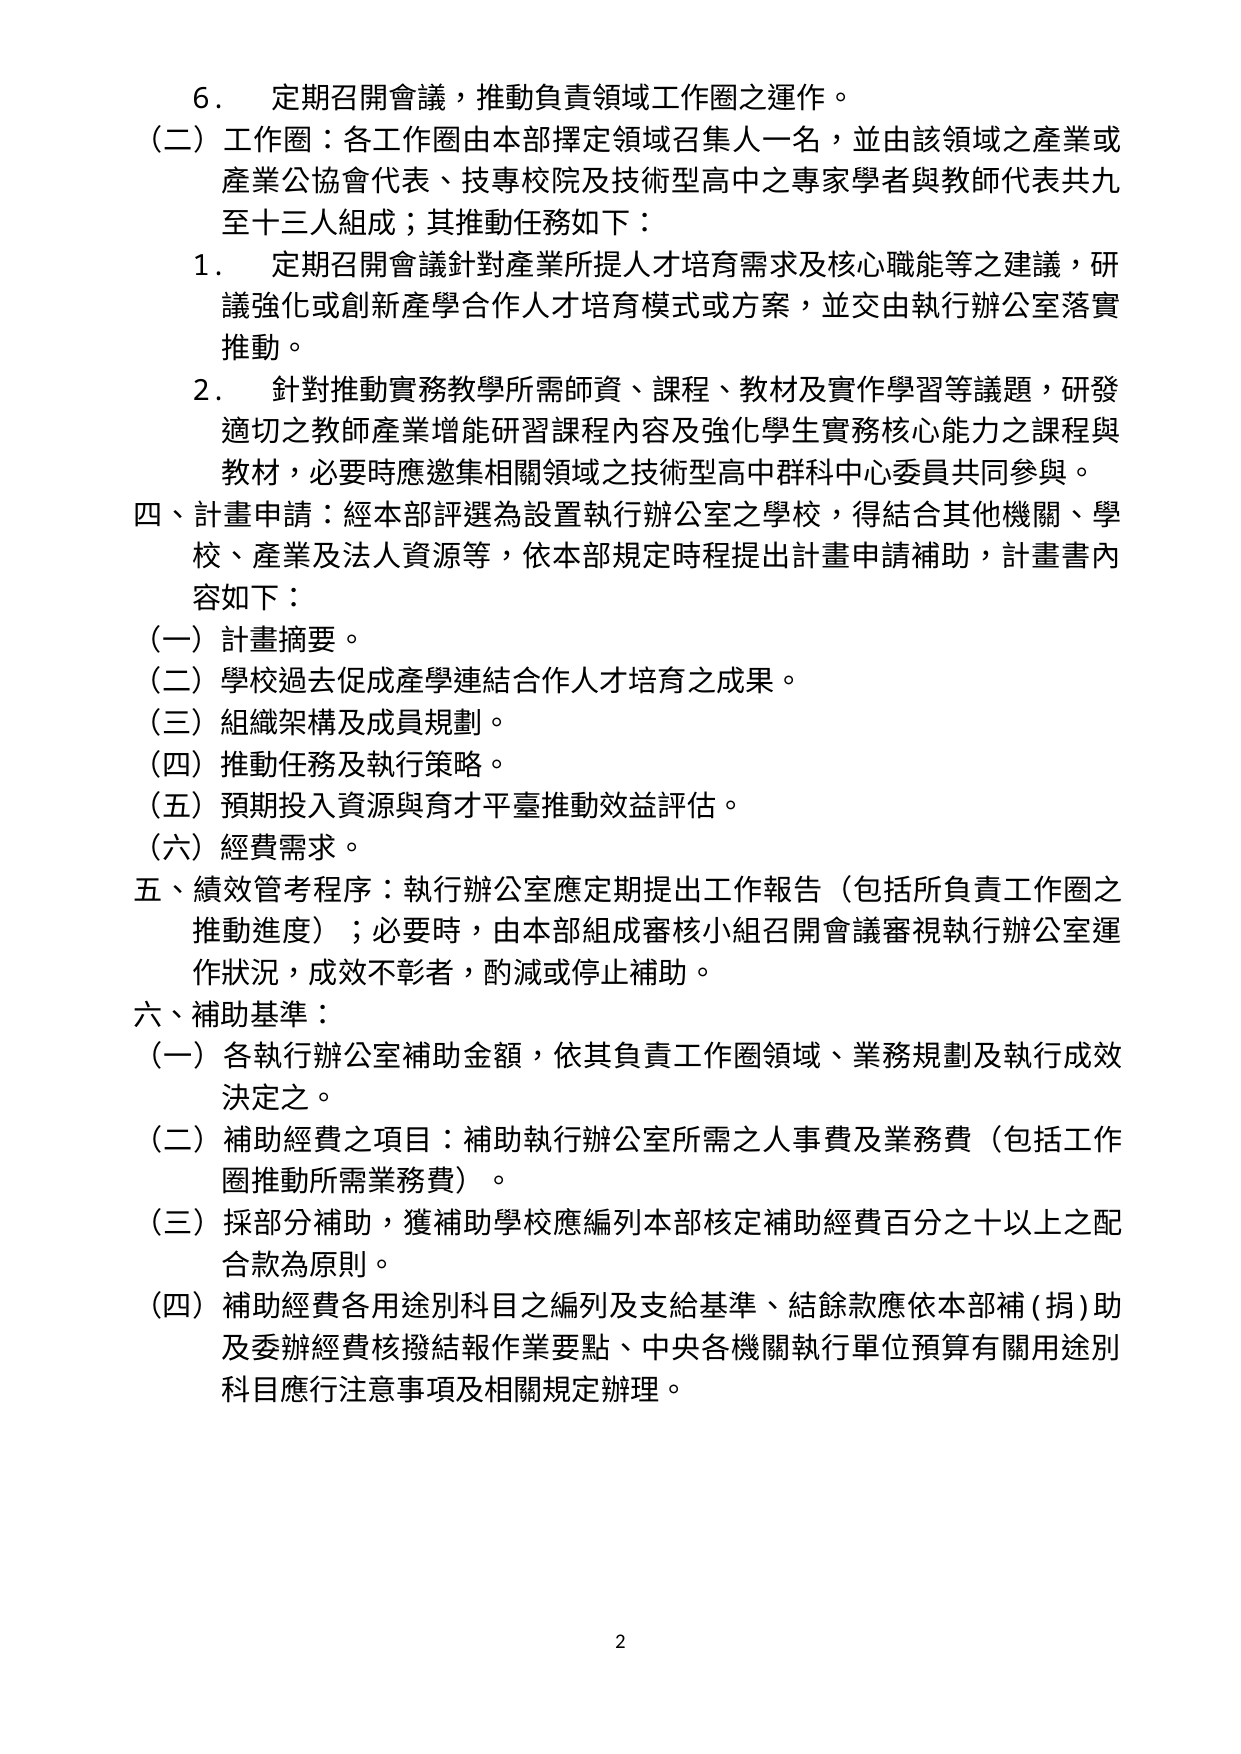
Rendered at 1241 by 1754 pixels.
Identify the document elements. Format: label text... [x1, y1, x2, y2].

text （二）工作圈：各工作圈由本部擇定領域召集人一名，並由該領域之產業或產業公協會代表、技專校院及技術型高中之專家學者與教師代表共九至十三人組成；其推動任務如下： [133, 117, 1122, 242]
list 定期召開會議針對產業所提人才培育需求及核心職能等之建議，研議強化或創新產學合作人才培育模式或方案，並交由執行辦公室落實推動。 [192, 242, 1122, 367]
text 五、績效管考程序：執行辦公室應定期提出工作報告（包括所負責工作圈之推動進度）；必要時，由本部組成審核小組召開會議審視執行辦公室運作狀況，成效不彰者，酌減或停止補助。 [133, 867, 1122, 992]
list 定期召開會議，推動負責領域工作圈之運作。 [192, 75, 1122, 117]
text （四）推動任務及執行策略。 [118, 742, 1122, 783]
text （一）各執行辦公室補助金額，依其負責工作圈領域、業務規劃及執行成效決定之。 [133, 1033, 1122, 1117]
text 六、補助基準： [133, 992, 1122, 1033]
text （三）採部分補助，獲補助學校應編列本部核定補助經費百分之十以上之配合款為原則。 [133, 1200, 1122, 1283]
text （三）組織架構及成員規劃。 [118, 700, 1122, 742]
text （五）預期投入資源與育才平臺推動效益評估。 [118, 783, 1122, 825]
list 針對推動實務教學所需師資、課程、教材及實作學習等議題，研發適切之教師產業增能研習課程內容及強化學生實務核心能力之課程與教材，必要時應邀集相關領域之技術型高中群科中心委員共同參與。 [192, 367, 1122, 492]
text 四、計畫申請：經本部評選為設置執行辦公室之學校，得結合其他機關、學校、產業及法人資源等，依本部規定時程提出計畫申請補助，計畫書內容如下： [133, 492, 1122, 617]
text （一）計畫摘要。 [118, 617, 1122, 658]
text （四）補助經費各用途別科目之編列及支給基準、結餘款應依本部補(捐)助及委辦經費核撥結報作業要點、中央各機關執行單位預算有關用途別科目應行注意事項及相關規定辦理。 [133, 1283, 1122, 1408]
text （六）經費需求。 [118, 825, 1122, 867]
text （二）學校過去促成產學連結合作人才培育之成果。 [118, 658, 1122, 700]
text （二）補助經費之項目：補助執行辦公室所需之人事費及業務費（包括工作圈推動所需業務費）。 [133, 1117, 1122, 1200]
